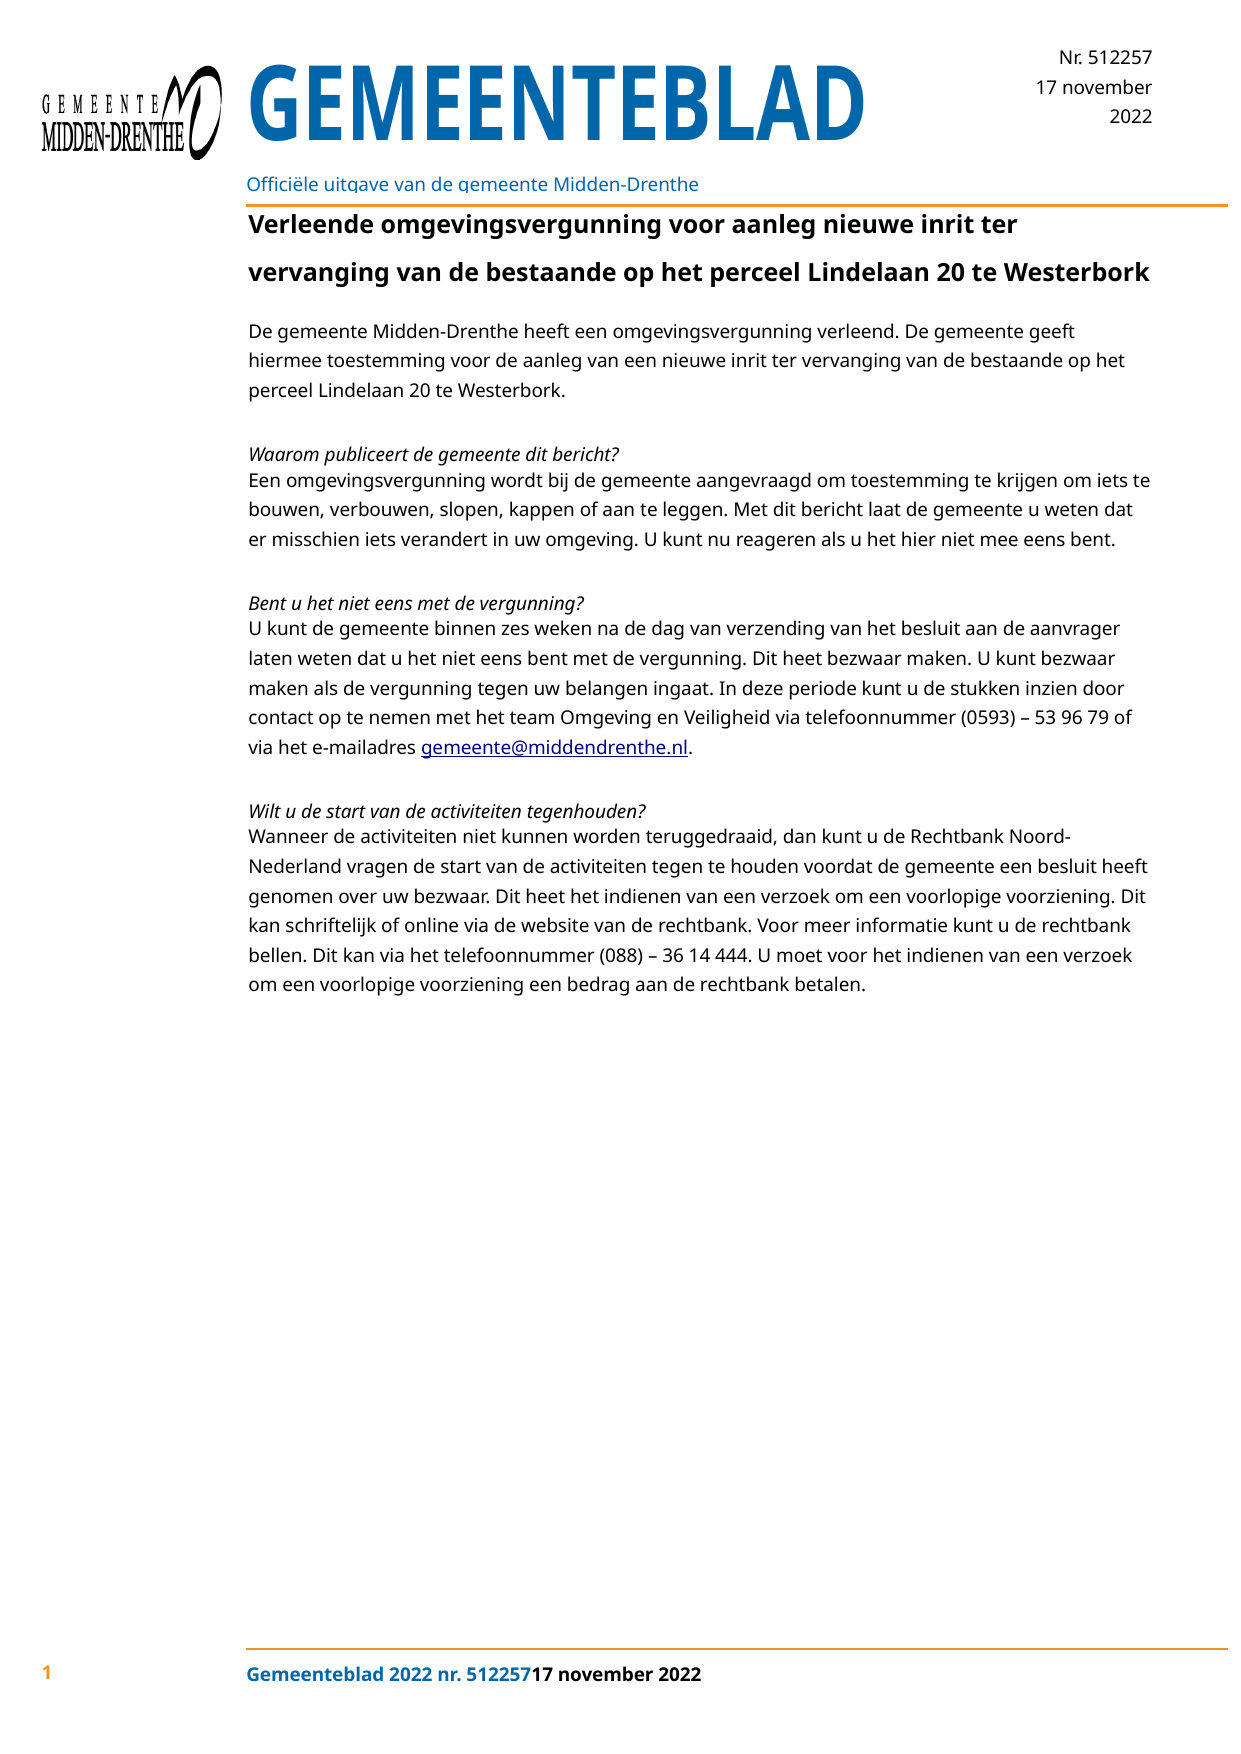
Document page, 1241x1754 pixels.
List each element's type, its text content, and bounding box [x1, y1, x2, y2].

text Waarom publiceert de gemeente dit bericht? [248, 441, 1152, 467]
text Bent u het niet eens met de vergunning? [248, 590, 1152, 616]
text Wanneer de activiteiten niet kunnen worden teruggedraaid, dan kunt u de Rechtbank Noord-Nederland vragen de start van de activiteiten tegen te houden voordat de gemeente een besluit heeft genomen over uw bezwaar. Dit heet het indienen van een verzoek om een voorlopige voorziening. Dit kan schriftelijk of online via de website van de rechtbank. Voor meer informatie kunt u de rechtbank bellen. Dit kan via het telefoonnummer (088) – 36 14 444. U moet voor het indienen van een verzoek om een voorlopige voorziening een bedrag aan de rechtbank betalen. [248, 824, 1152, 997]
text Wilt u de start van de activiteiten tegenhouden? [248, 798, 1152, 824]
text De gemeente Midden-Drenthe heeft een omgevingsvergunning verleend. De gemeente geeft hiermee toestemming voor de aanleg van een nieuwe inrit ter vervanging van de bestaande op het perceel Lindelaan 20 te Westerbork. [248, 318, 1152, 403]
text Verleende omgevingsvergunning voor aanleg nieuwe inrit ter vervanging van de bestaande op het perceel Lindelaan 20 te Westerbork [248, 207, 1152, 288]
text Een omgevingsvergunning wordt bij de gemeente aangevraagd om toestemming te krijgen om iets te bouwen, verbouwen, slopen, kappen of aan te leggen. Met dit bericht laat de gemeente u weten dat er misschien iets verandert in uw omgeving. U kunt nu reageren als u het hier niet mee eens bent. [248, 467, 1152, 552]
text U kunt de gemeente binnen zes weken na de dag van verzending van het besluit aan de aanvrager laten weten dat u het niet eens bent met de vergunning. Dit heet bezwaar maken. U kunt bezwaar maken als de vergunning tegen uw belangen ingaat. In deze periode kunt u de stukken inzien door contact op te nemen met het team Omgeving en Veiligheid via telefoonnummer (0593) – 53 96 79 of via het e-mailadres gemeente@middendrenthe.nl. [248, 616, 1152, 760]
picture [41, 47, 231, 172]
